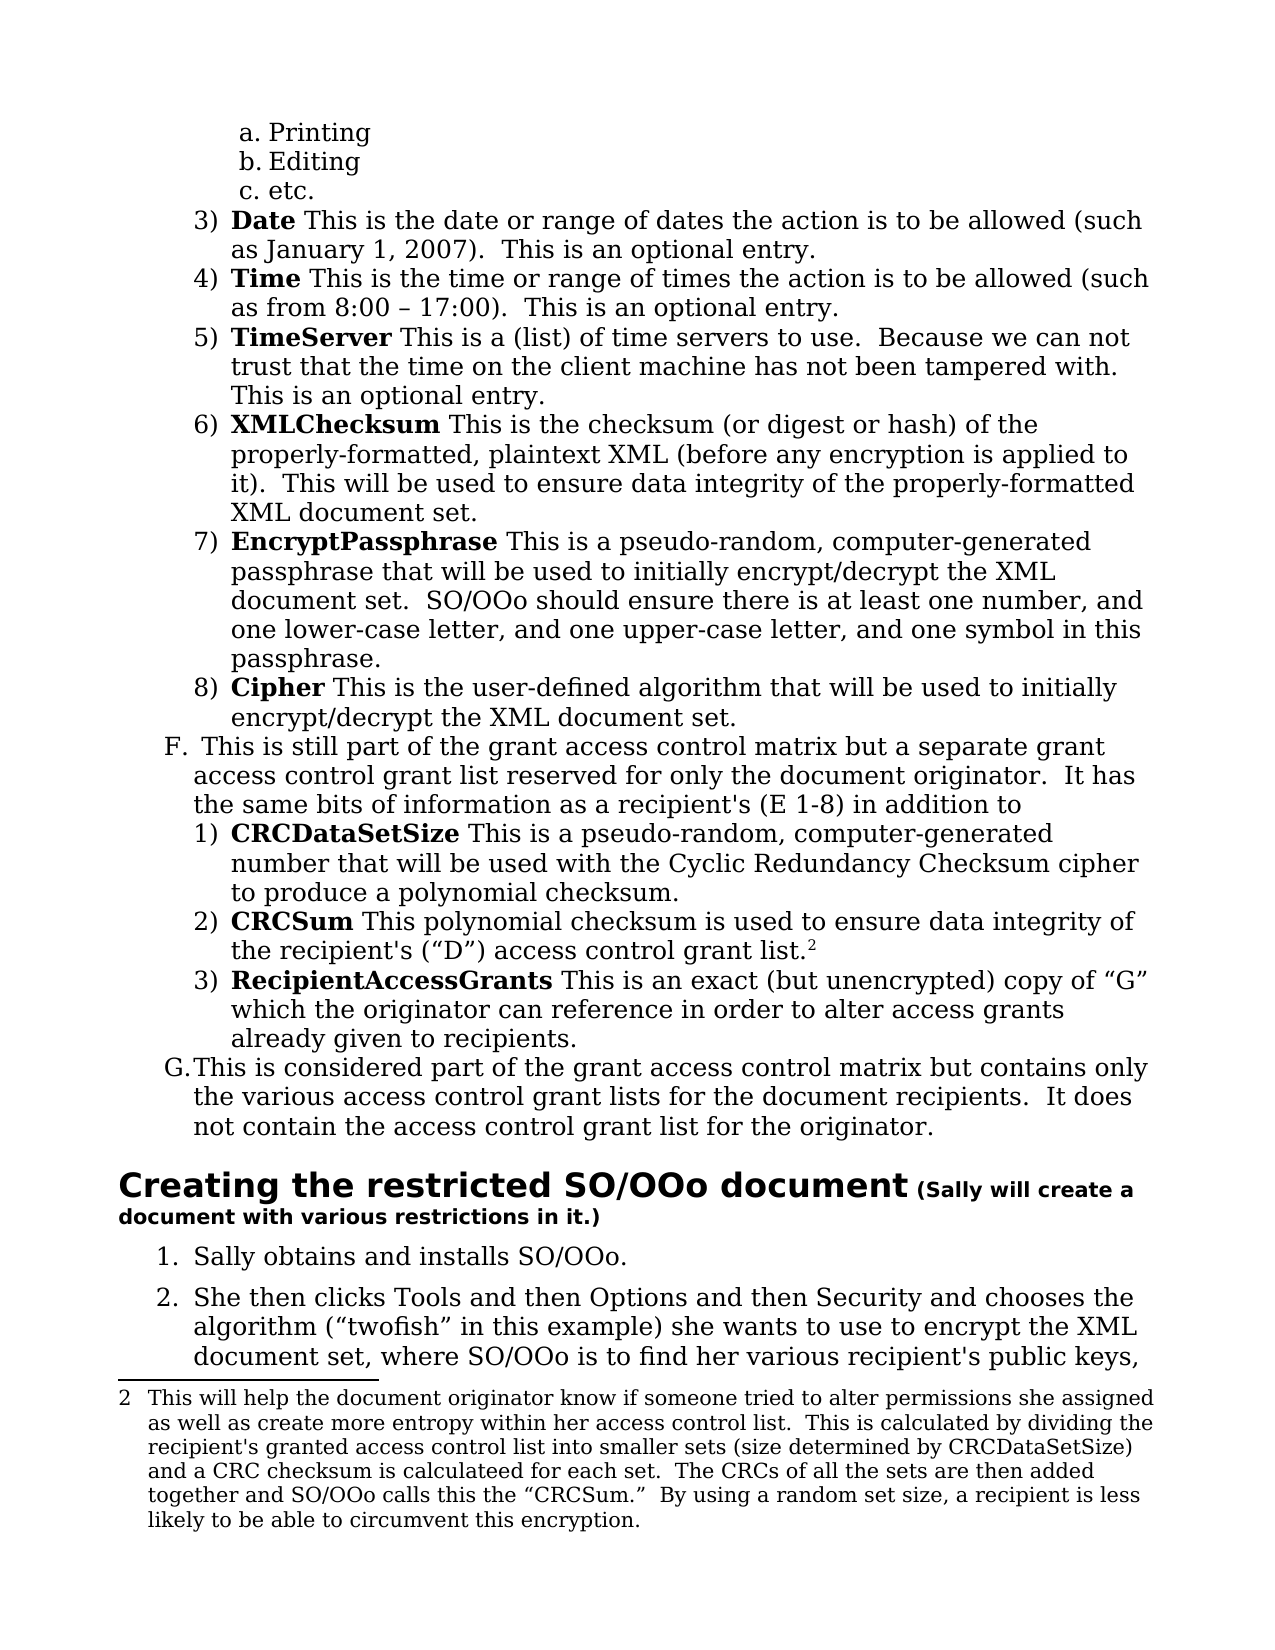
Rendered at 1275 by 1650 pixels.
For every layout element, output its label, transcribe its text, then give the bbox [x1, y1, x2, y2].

list She then clicks Tools and then Options and then Security and chooses the algorithm (“twofish” in this example) she wants to use to encrypt the XML document set, where SO/OOo is to find her various recipient's public keys, [156, 1283, 1157, 1371]
list This will help the document originator know if someone tried to alter permissions she assigned as well as create more entropy within her access control list. This is calculated by dividing the recipient's granted access control list into smaller sets (size determined by CRCDataSetSize) and a CRC checksum is calculateed for each set. The CRCs of all the sets are then added together and SO/OOo calls this the “CRCSum.” By using a random set size, a recipient is less likely to be able to circumvent this encryption. [118, 1386, 1157, 1532]
list Cipher This is the user-defined algorithm that will be used to initially encrypt/decrypt the XML document set. [193, 673, 1157, 732]
list This is still part of the grant access control matrix but a separate grant access control grant list reserved for only the document originator. It has the same bits of information as a recipient's (E 1-8) in addition to [156, 732, 1157, 819]
list etc. [231, 176, 1157, 206]
list XMLChecksum This is the checksum (or digest or hash) of the properly-formatted, plaintext XML (before any encryption is applied to it). This will be used to ensure data integrity of the properly-formatted XML document set. [193, 410, 1157, 527]
list This is considered part of the grant access control matrix but contains only the various access control grant lists for the document recipients. It does not contain the access control grant list for the originator. [156, 1053, 1157, 1141]
list Editing [231, 147, 1157, 176]
list Sally obtains and installs SO/OOo. [156, 1242, 1157, 1271]
list Date This is the date or range of dates the action is to be allowed (such as January 1, 2007). This is an optional entry. [193, 206, 1157, 264]
list EncryptPassphrase This is a pseudo-random, computer-generated passphrase that will be used to initially encrypt/decrypt the XML document set. SO/OOo should ensure there is at least one number, and one lower-case letter, and one upper-case letter, and one symbol in this passphrase. [193, 527, 1157, 673]
list CRCSum This polynomial checksum is used to ensure data integrity of the recipient's (“D”) access control grant list. [193, 907, 1157, 966]
list RecipientAccessGrants This is an exact (but unencrypted) copy of “G” which the originator can reference in order to alter access grants already given to recipients. [193, 966, 1157, 1053]
list Printing [231, 118, 1157, 147]
subtitle Creating the restricted SO/OOo document (Sally will create a document with various restrictions in it.) [118, 1166, 1157, 1229]
list Time This is the time or range of times the action is to be allowed (such as from 8:00 – 17:00). This is an optional entry. [193, 264, 1157, 323]
list TimeServer This is a (list) of time servers to use. Because we can not trust that the time on the client machine has not been tampered with. This is an optional entry. [193, 323, 1157, 410]
list CRCDataSetSize This is a pseudo-random, computer-generated number that will be used with the Cyclic Redundancy Checksum cipher to produce a polynomial checksum. [193, 819, 1157, 907]
